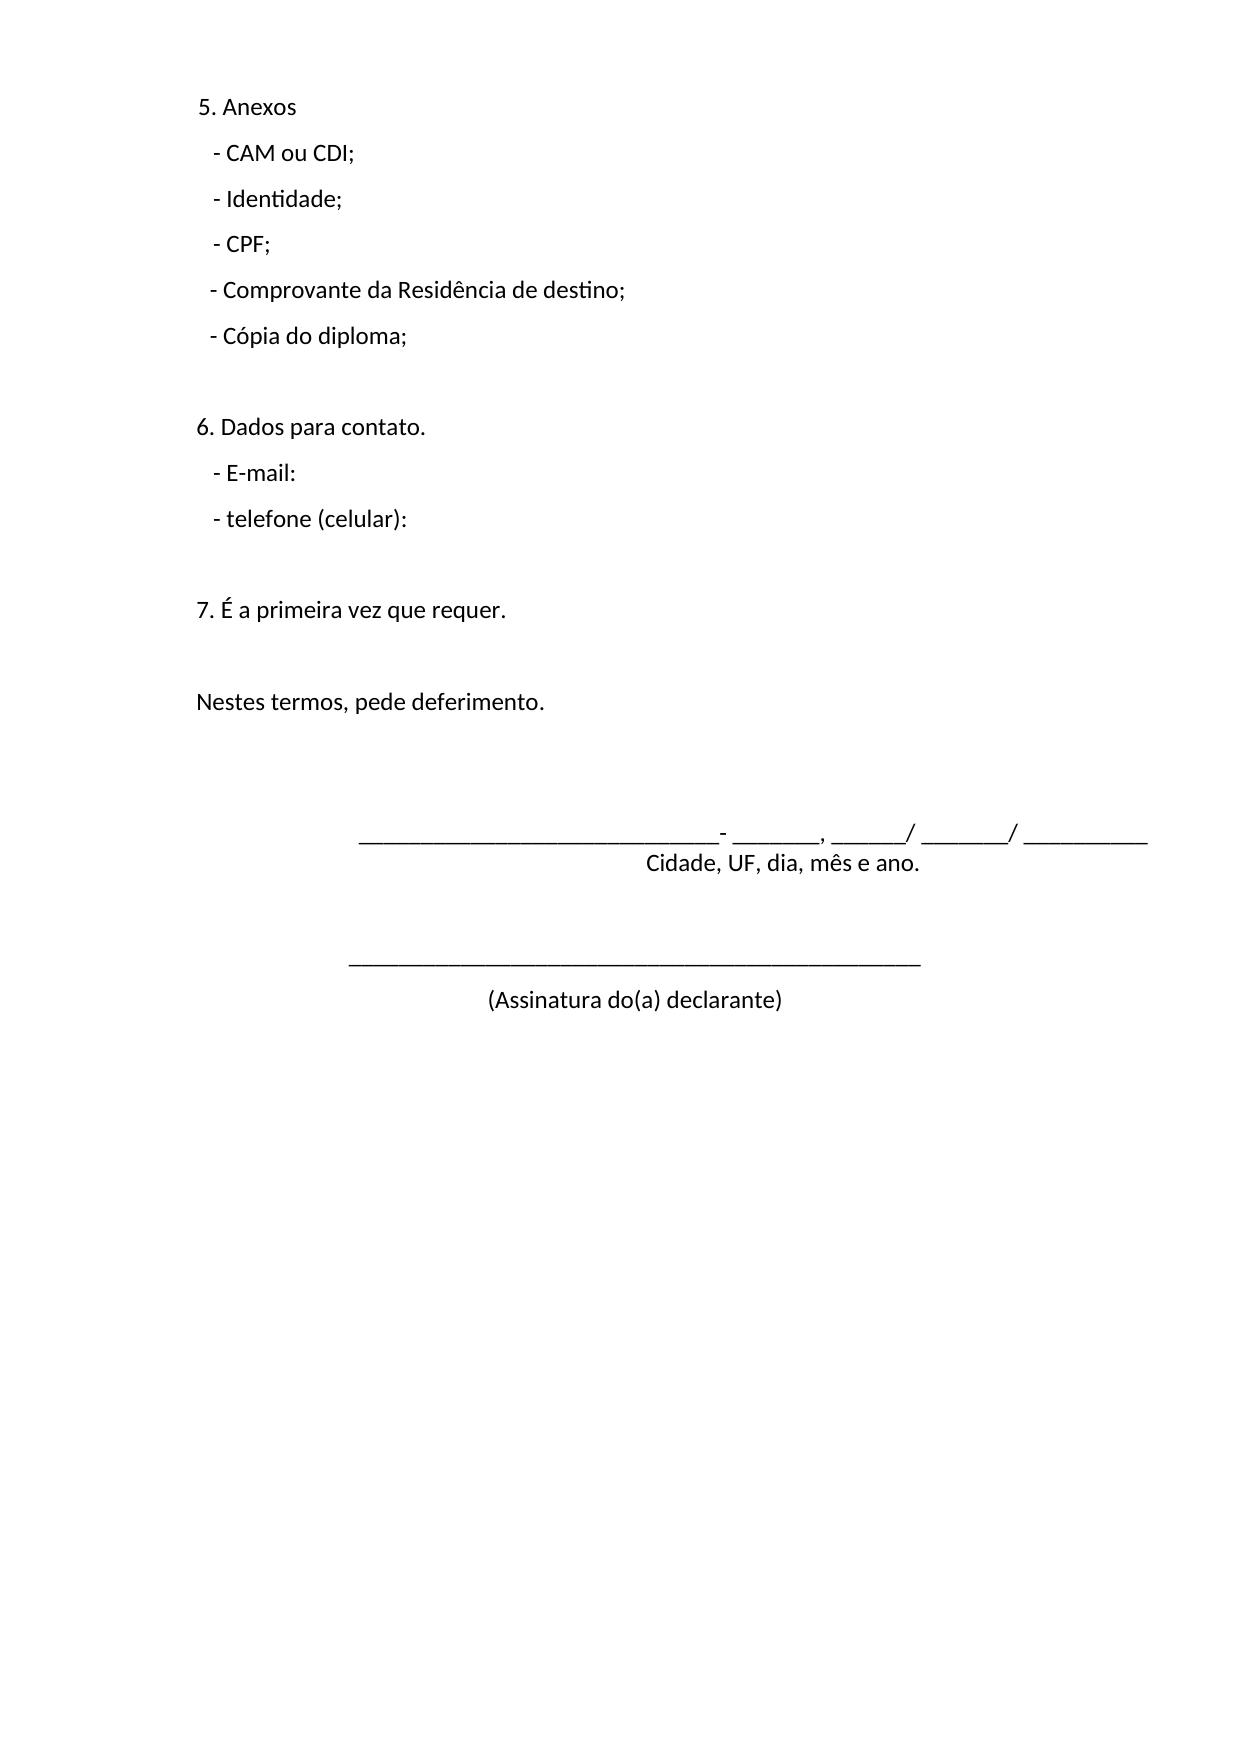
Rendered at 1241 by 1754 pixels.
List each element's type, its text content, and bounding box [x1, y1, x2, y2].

text 6. Dados para contato. [121, 412, 1149, 442]
text - CPF; [121, 229, 1149, 259]
text - E-mail: [121, 457, 1149, 488]
text _____________________________- _______, ______/ _______/ __________ [121, 817, 1149, 847]
text - Comprovante da Residência de destino; [121, 274, 1149, 305]
text (Assinatura do(a) declarante) [121, 984, 1149, 1015]
text 7. É a primeira vez que requer. [121, 594, 1149, 625]
text - telefone (celular): [121, 503, 1149, 533]
text 5. Anexos [121, 91, 1149, 122]
text ______________________________________________ [121, 939, 1149, 969]
text - Identidade; [121, 183, 1149, 213]
text - Cópia do diploma; [121, 320, 1149, 351]
text Cidade, UF, dia, mês e ano. [121, 847, 1149, 878]
text - CAM ou CDI; [121, 137, 1149, 168]
text Nestes termos, pede deferimento. [121, 686, 1149, 716]
